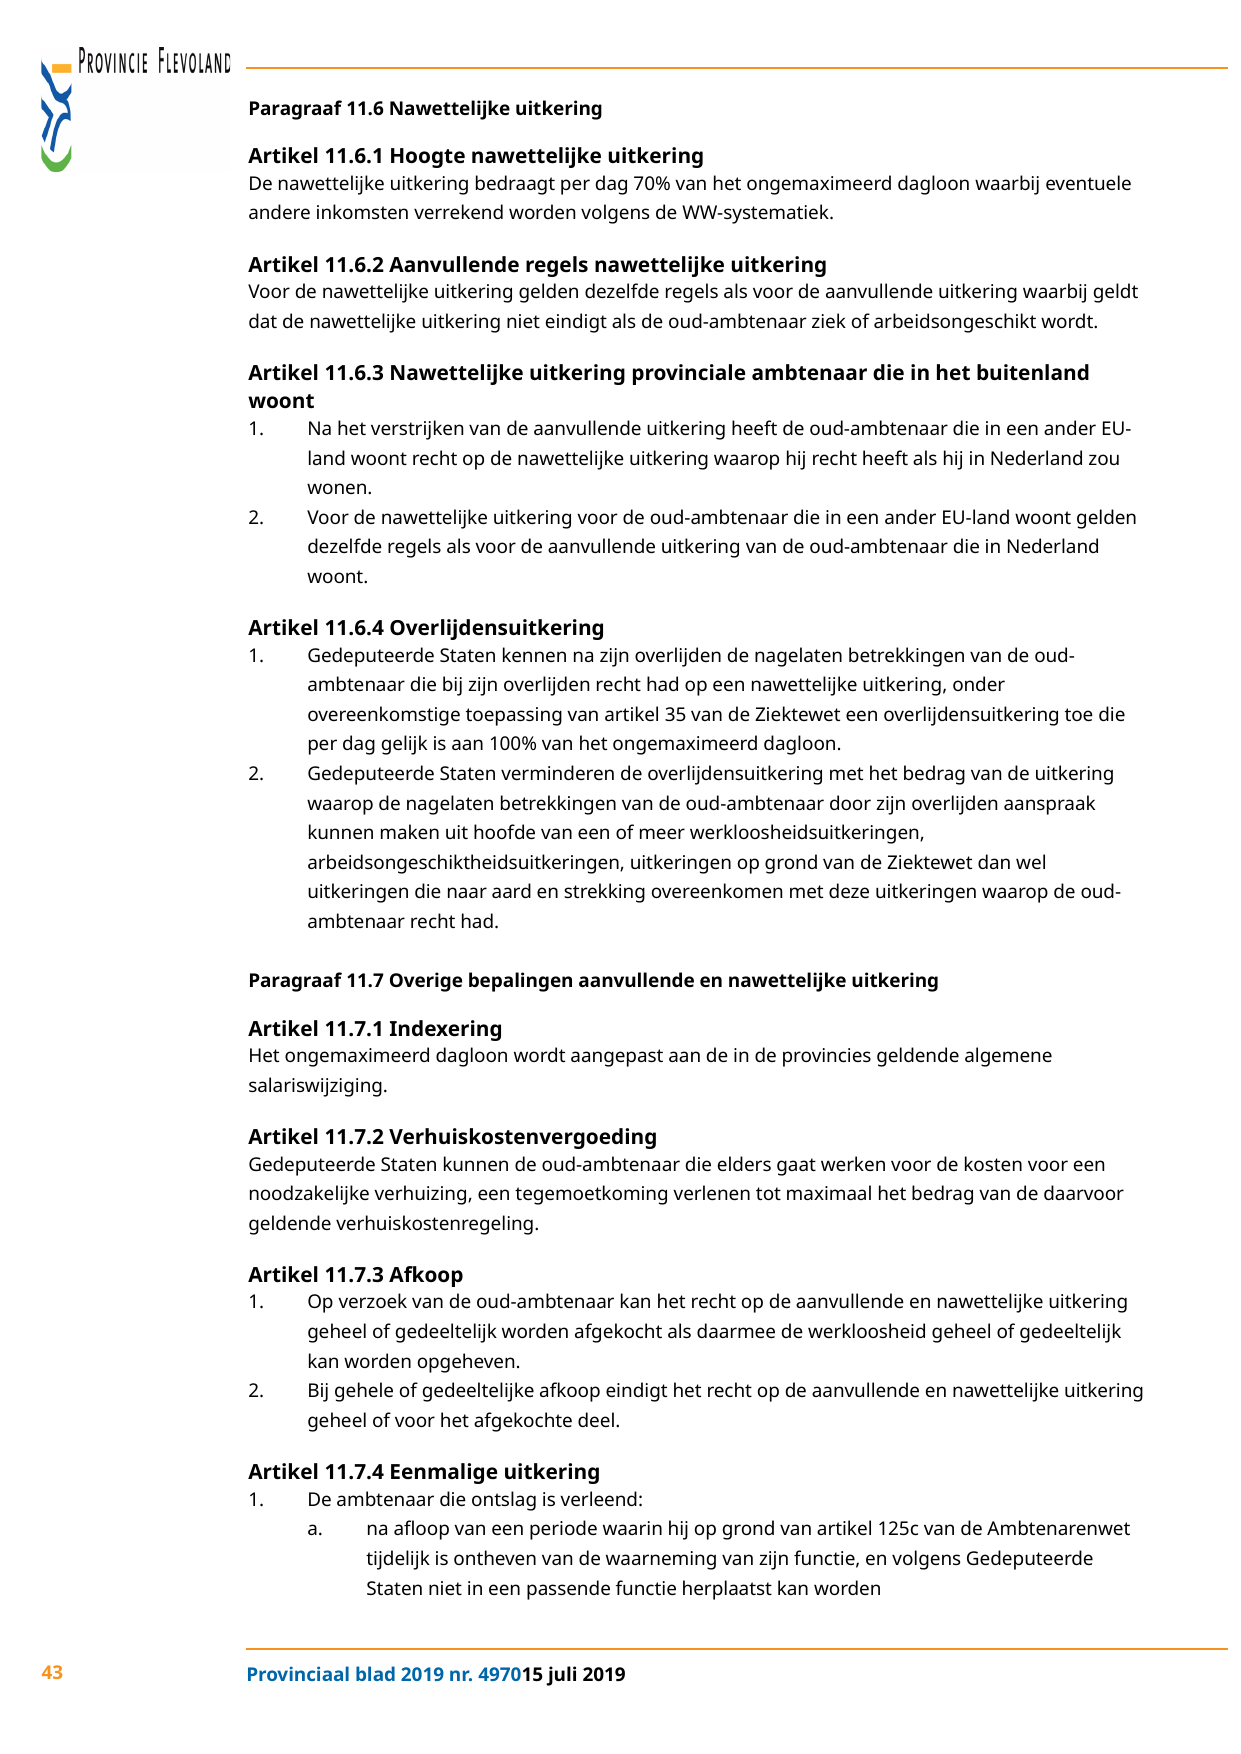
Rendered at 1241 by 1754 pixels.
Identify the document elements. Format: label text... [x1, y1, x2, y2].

text De nawettelijke uitkering bedraagt per dag 70% van het ongemaximeerd dagloon waarbij eventuele andere inkomsten verrekend worden volgens de WW-systematiek. [248, 170, 1152, 225]
text Paragraaf 11.7 Overige bepalingen aanvullende en nawettelijke uitkering [248, 967, 1152, 993]
text Gedeputeerde Staten kunnen de oud-ambtenaar die elders gaat werken voor de kosten voor een noodzakelijke verhuizing, een tegemoetkoming verlenen tot maximaal het bedrag van de daarvoor geldende verhuiskostenregeling. [248, 1151, 1152, 1236]
list Bij gehele of gedeeltelijke afkoop eindigt het recht op de aanvullende en nawettelijke uitkering geheel of voor het afgekochte deel. [248, 1377, 1152, 1433]
list na afloop van een periode waarin hij op grond van artikel 125c van de Ambtenarenwet tijdelijk is ontheven van de waarneming van zijn functie, en volgens Gedeputeerde Staten niet in een passende functie herplaatst kan worden [307, 1516, 1152, 1600]
list Na het verstrijken van de aanvullende uitkering heeft de oud-ambtenaar die in een ander EU-land woont recht op de nawettelijke uitkering waarop hij recht heeft als hij in Nederland zou wonen. [248, 415, 1152, 500]
text Artikel 11.6.2 Aanvullende regels nawettelijke uitkering [248, 250, 1152, 278]
list Gedeputeerde Staten kennen na zijn overlijden de nagelaten betrekkingen van de oud-ambtenaar die bij zijn overlijden recht had op een nawettelijke uitkering, onder overeenkomstige toepassing van artikel 35 van de Ziektewet een overlijdensuitkering toe die per dag gelijk is aan 100% van het ongemaximeerd dagloon. [248, 642, 1152, 756]
text Artikel 11.6.1 Hoogte nawettelijke uitkering [248, 141, 1152, 170]
list Op verzoek van de oud-ambtenaar kan het recht op de aanvullende en nawettelijke uitkering geheel of gedeeltelijk worden afgekocht als daarmee de werkloosheid geheel of gedeeltelijk kan worden opgeheven. [248, 1289, 1152, 1374]
text Artikel 11.7.1 Indexering [248, 1014, 1152, 1042]
picture [41, 47, 231, 172]
text Paragraaf 11.6 Nawettelijke uitkering [248, 95, 1152, 121]
text Artikel 11.6.3 Nawettelijke uitkering provinciale ambtenaar die in het buitenland woont [248, 358, 1152, 415]
text Artikel 11.7.2 Verhuiskostenvergoeding [248, 1122, 1152, 1151]
text Voor de nawettelijke uitkering gelden dezelfde regels als voor de aanvullende uitkering waarbij geldt dat de nawettelijke uitkering niet eindigt als de oud-ambtenaar ziek of arbeidsongeschikt wordt. [248, 278, 1152, 333]
list Voor de nawettelijke uitkering voor de oud-ambtenaar die in een ander EU-land woont gelden dezelfde regels als voor de aanvullende uitkering van de oud-ambtenaar die in Nederland woont. [248, 504, 1152, 589]
text Artikel 11.7.4 Eenmalige uitkering [248, 1457, 1152, 1486]
text Het ongemaximeerd dagloon wordt aangepast aan de in de provincies geldende algemene salariswijziging. [248, 1042, 1152, 1098]
text Artikel 11.7.3 Afkoop [248, 1260, 1152, 1289]
list De ambtenaar die ontslag is verleend: [248, 1486, 1152, 1512]
list Gedeputeerde Staten verminderen de overlijdensuitkering met het bedrag van de uitkering waarop de nagelaten betrekkingen van de oud-ambtenaar door zijn overlijden aanspraak kunnen maken uit hoofde van een of meer werkloosheidsuitkeringen, arbeidsongeschiktheidsuitkeringen, uitkeringen op grond van de Ziektewet dan wel uitkeringen die naar aard en strekking overeenkomen met deze uitkeringen waarop de oud-ambtenaar recht had. [248, 760, 1152, 934]
text Artikel 11.6.4 Overlijdensuitkering [248, 613, 1152, 642]
